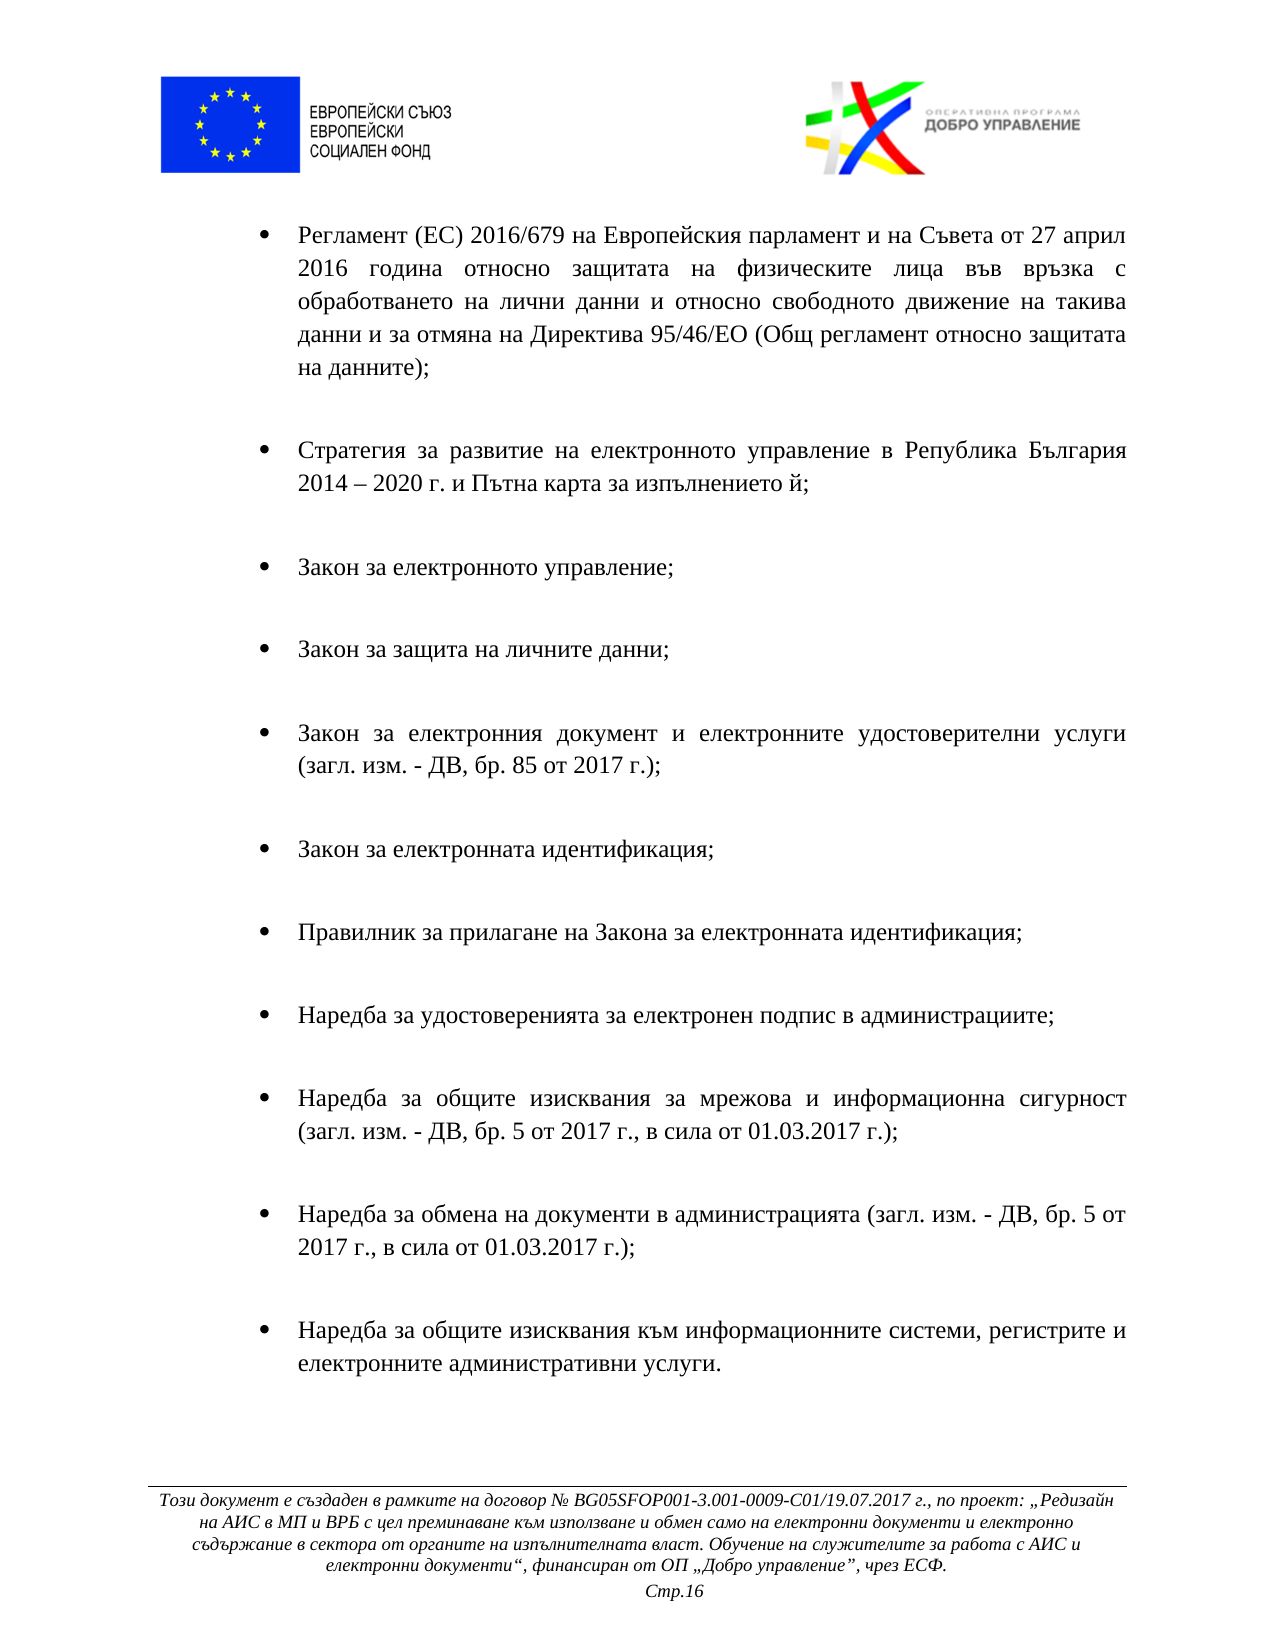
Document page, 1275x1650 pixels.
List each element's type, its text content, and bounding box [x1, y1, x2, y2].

list Закон за електронното управление; [260, 552, 1127, 580]
list Наредба за общите изисквания за мрежова и информационна сигурност (загл. изм. - ДВ, бр. 5 от 2017 г., в сила от 01.03.2017 г.); [260, 1083, 1127, 1144]
list Стратегия за развитие на електронното управление в Република България 2014 – 2020 г. и Пътна карта за изпълнението й; [260, 436, 1127, 497]
list Закон за защита на личните данни; [260, 634, 1127, 663]
list Закон за електронния документ и електронните удостоверителни услуги (загл. изм. - ДВ, бр. 85 от 2017 г.); [260, 718, 1127, 779]
list Правилник за прилагане на Закона за електронната идентификация; [260, 917, 1127, 945]
list Наредба за удостоверенията за електронен подпис в администрациите; [260, 1000, 1127, 1028]
list Закон за електронната идентификация; [260, 834, 1127, 862]
list Наредба за общите изисквания към информационните системи, регистрите и електронните административни услуги. [260, 1315, 1127, 1377]
list Регламент (ЕС) 2016/679 на Европейския парламент и на Съвета от 27 април 2016 година относно защитата на физическите лица във връзка с обработването на лични данни и относно свободното движение на такива данни и за отмяна на Директива 95/46/EО (Общ регламент относно защитата на данните); [260, 220, 1127, 381]
list Наредба за обмена на документи в администрацията (загл. изм. - ДВ, бр. 5 от 2017 г., в сила от 01.03.2017 г.); [260, 1199, 1127, 1261]
